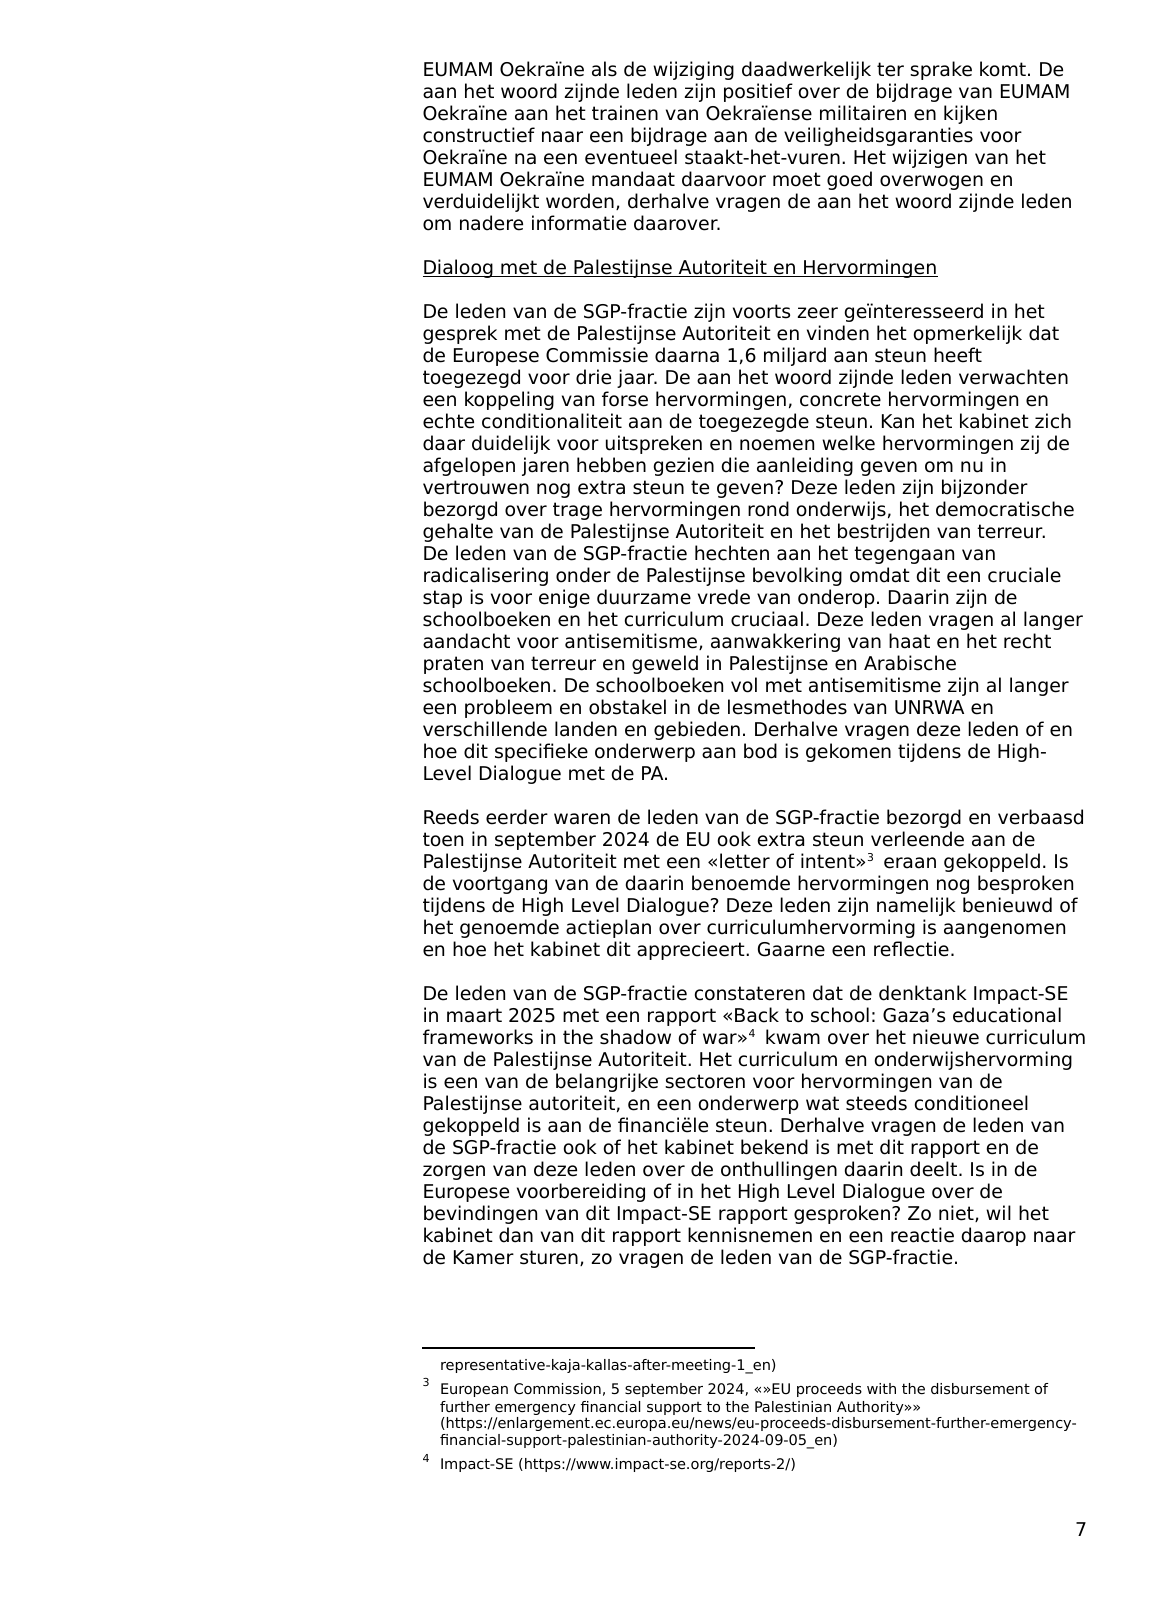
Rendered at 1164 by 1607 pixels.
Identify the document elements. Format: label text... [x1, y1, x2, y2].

text European Commission, 5 september 2024, «»EU proceeds with the disbursement of further emergency financial support to the Palestinian Authority»» (https://enlargement.ec.europa.eu/news/eu-proceeds-disbursement-further-emergency-financial-support-palestinian-authority-2024-09-05_en) [422, 1377, 1087, 1449]
text De leden van de SGP-fractie zijn voorts zeer geïnteresseerd in het gesprek met de Palestijnse Autoriteit en vinden het opmerkelijk dat de Europese Commissie daarna 1,6 miljard aan steun heeft toegezegd voor drie jaar. De aan het woord zijnde leden verwachten een koppeling van forse hervormingen, concrete hervormingen en echte conditionaliteit aan de toegezegde steun. Kan het kabinet zich daar duidelijk voor uitspreken en noemen welke hervormingen zij de afgelopen jaren hebben gezien die aanleiding geven om nu in vertrouwen nog extra steun te geven? Deze leden zijn bijzonder bezorgd over trage hervormingen rond onderwijs, het democratische gehalte van de Palestijnse Autoriteit en het bestrijden van terreur. [422, 301, 1087, 543]
text De leden van de SGP-fractie constateren dat de denktank Impact-SE in maart 2025 met een rapport «Back to school: Gaza’s educational frameworks in the shadow of war» kwam over het nieuwe curriculum van de Palestijnse Autoriteit. Het curriculum en onderwijshervorming is een van de belangrijke sectoren voor hervormingen van de Palestijnse autoriteit, en een onderwerp wat steeds conditioneel gekoppeld is aan de financiële steun. Derhalve vragen de leden van de SGP-fractie ook of het kabinet bekend is met dit rapport en de zorgen van deze leden over de onthullingen daarin deelt. Is in de Europese voorbereiding of in het High Level Dialogue over de bevindingen van dit Impact-SE rapport gesproken? Zo niet, wil het kabinet dan van dit rapport kennisnemen en een reactie daarop naar de Kamer sturen, zo vragen de leden van de SGP-fractie. [422, 983, 1087, 1269]
text EUMAM Oekraïne als de wijziging daadwerkelijk ter sprake komt. De aan het woord zijnde leden zijn positief over de bijdrage van EUMAM Oekraïne aan het trainen van Oekraïense militairen en kijken constructief naar een bijdrage aan de veiligheidsgaranties voor Oekraïne na een eventueel staakt-het-vuren. Het wijzigen van het EUMAM Oekraïne mandaat daarvoor moet goed overwogen en verduidelijkt worden, derhalve vragen de aan het woord zijnde leden om nadere informatie daarover. [422, 59, 1087, 235]
text Impact-SE (https://www.impact-se.org/reports-2/) [422, 1452, 1087, 1474]
text De leden van de SGP-fractie hechten aan het tegengaan van radicalisering onder de Palestijnse bevolking omdat dit een cruciale stap is voor enige duurzame vrede van onderop. Daarin zijn de schoolboeken en het curriculum cruciaal. Deze leden vragen al langer aandacht voor antisemitisme, aanwakkering van haat en het recht praten van terreur en geweld in Palestijnse en Arabische schoolboeken. De schoolboeken vol met antisemitisme zijn al langer een probleem en obstakel in de lesmethodes van UNRWA en verschillende landen en gebieden. Derhalve vragen deze leden of en hoe dit specifieke onderwerp aan bod is gekomen tijdens de High-Level Dialogue met de PA. [422, 543, 1087, 785]
text representative-kaja-kallas-after-meeting-1_en) [422, 1357, 1087, 1374]
text Reeds eerder waren de leden van de SGP-fractie bezorgd en verbaasd toen in september 2024 de EU ook extra steun verleende aan de Palestijnse Autoriteit met een «letter of intent» eraan gekoppeld. Is de voortgang van de daarin benoemde hervormingen nog besproken tijdens de High Level Dialogue? Deze leden zijn namelijk benieuwd of het genoemde actieplan over curriculumhervorming is aangenomen en hoe het kabinet dit apprecieert. Gaarne een reflectie. [422, 807, 1087, 961]
subtitle Dialoog met de Palestijnse Autoriteit en Hervormingen [422, 257, 1087, 279]
